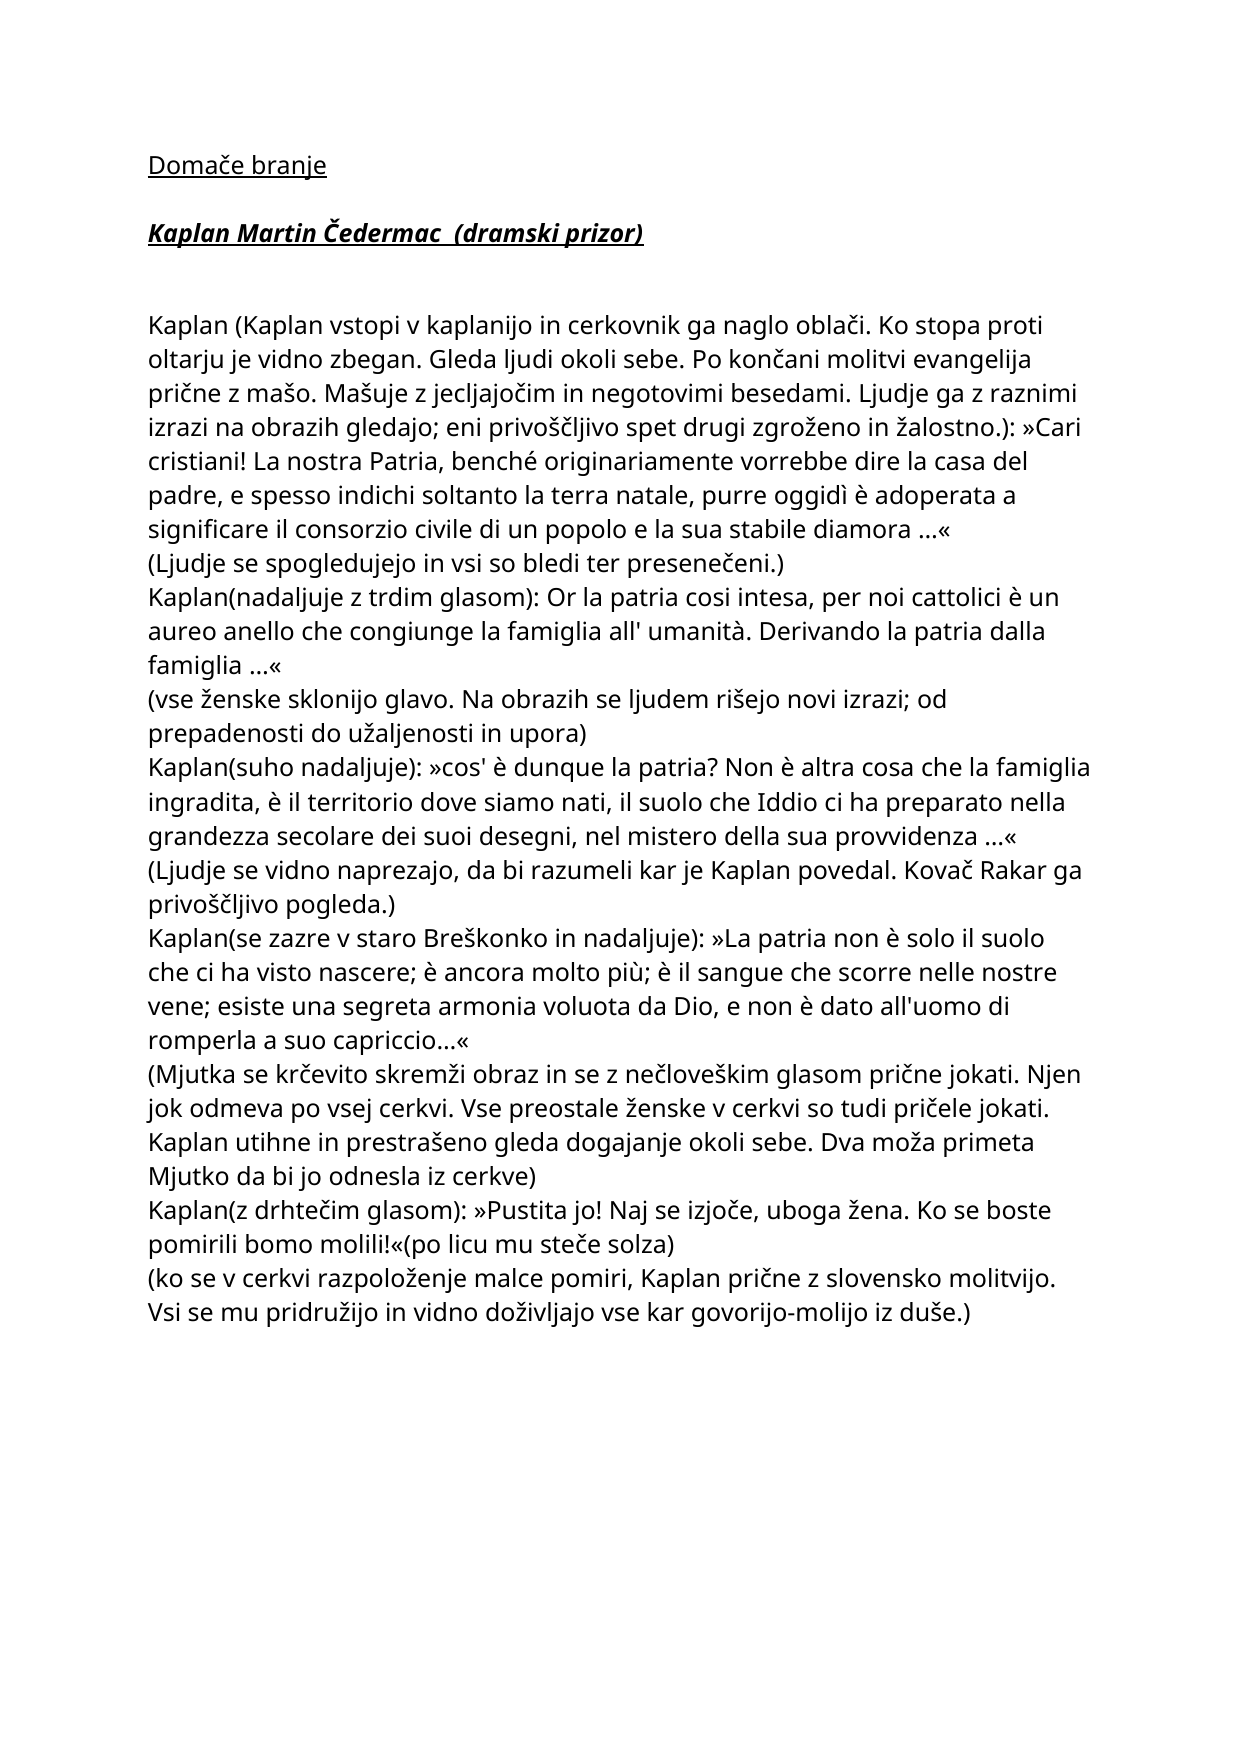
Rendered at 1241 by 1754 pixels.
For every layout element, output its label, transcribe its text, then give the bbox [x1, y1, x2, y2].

text (vse ženske sklonijo glavo. Na obrazih se ljudem rišejo novi izrazi; od prepadenosti do užaljenosti in upora) [148, 682, 1093, 750]
subtitle Kaplan Martin Čedermac (dramski prizor) [148, 216, 1093, 250]
text (ko se v cerkvi razpoloženje malce pomiri, Kaplan prične z slovensko molitvijo. Vsi se mu pridružijo in vidno doživljajo vse kar govorijo-molijo iz duše.) [148, 1261, 1093, 1329]
subtitle Domače branje [148, 148, 1093, 182]
text Kaplan (Kaplan vstopi v kaplanijo in cerkovnik ga naglo oblači. Ko stopa proti oltarju je vidno zbegan. Gleda ljudi okoli sebe. Po končani molitvi evangelija prične z mašo. Mašuje z jecljajočim in negotovimi besedami. Ljudje ga z raznimi izrazi na obrazih gledajo; eni privoščljivo spet drugi zgroženo in žalostno.): »Cari cristiani! La nostra Patria, benché originariamente vorrebbe dire la casa del padre, e spesso indichi soltanto la terra natale, purre oggidì è adoperata a significare il consorzio civile di un popolo e la sua stabile diamora …« [148, 307, 1093, 546]
text (Ljudje se spogledujejo in vsi so bledi ter presenečeni.) [148, 546, 1093, 580]
text Kaplan(se zazre v staro Breškonko in nadaljuje): »La patria non è solo il suolo che ci ha visto nascere; è ancora molto più; è il sangue che scorre nelle nostre vene; esiste una segreta armonia voluota da Dio, e non è dato all'uomo di romperla a suo capriccio…« [148, 920, 1093, 1057]
text Kaplan(z drhtečim glasom): »Pustita jo! Naj se izjoče, uboga žena. Ko se boste pomirili bomo molili!«(po licu mu steče solza) [148, 1193, 1093, 1261]
text Kaplan(suho nadaljuje): »cos' è dunque la patria? Non è altra cosa che la famiglia ingradita, è il territorio dove siamo nati, il suolo che Iddio ci ha preparato nella grandezza secolare dei suoi desegni, nel mistero della sua provvidenza …« [148, 750, 1093, 852]
text Kaplan(nadaljuje z trdim glasom): Or la patria cosi intesa, per noi cattolici è un aureo anello che congiunge la famiglia all' umanità. Derivando la patria dalla famiglia …« [148, 580, 1093, 682]
text (Mjutka se krčevito skremži obraz in se z nečloveškim glasom prične jokati. Njen jok odmeva po vsej cerkvi. Vse preostale ženske v cerkvi so tudi pričele jokati. Kaplan utihne in prestrašeno gleda dogajanje okoli sebe. Dva moža primeta Mjutko da bi jo odnesla iz cerkve) [148, 1057, 1093, 1193]
text (Ljudje se vidno naprezajo, da bi razumeli kar je Kaplan povedal. Kovač Rakar ga privoščljivo pogleda.) [148, 852, 1093, 920]
